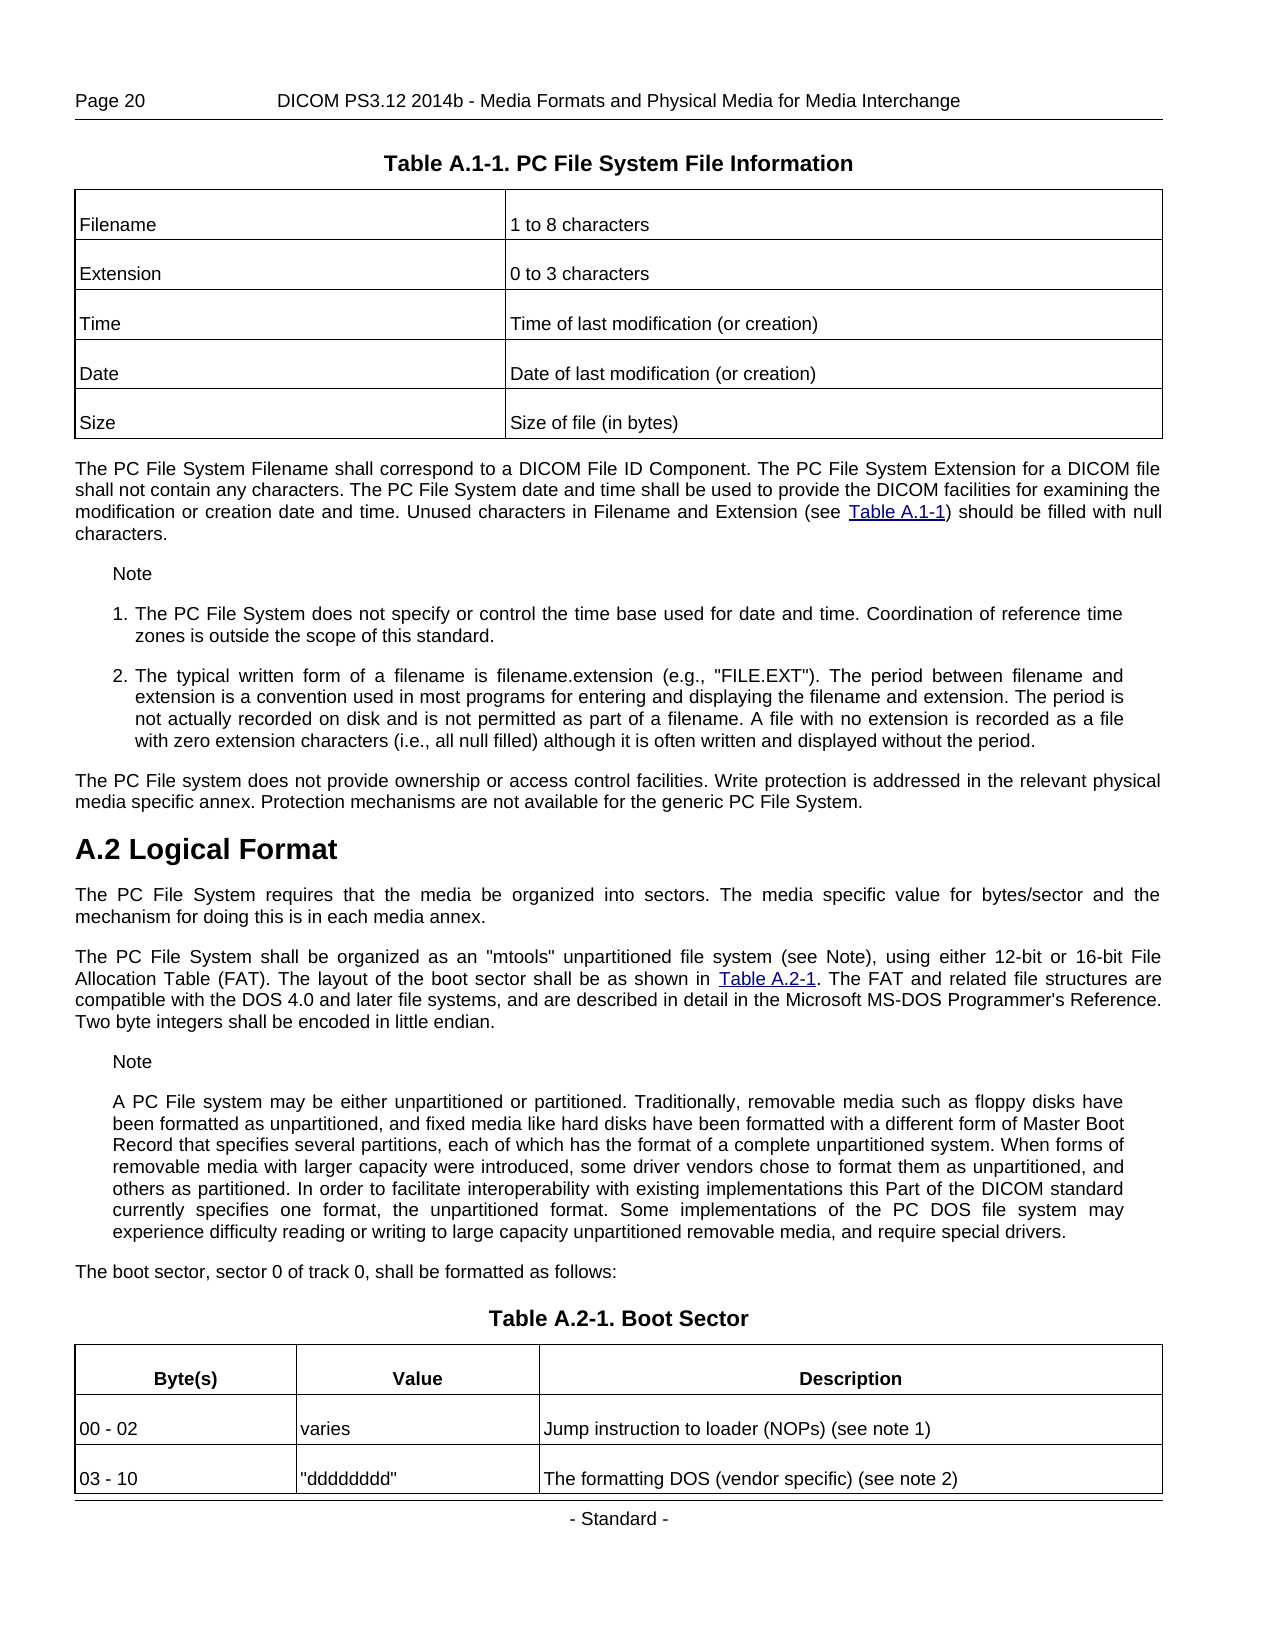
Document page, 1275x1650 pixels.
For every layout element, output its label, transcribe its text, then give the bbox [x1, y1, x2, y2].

text The PC File System shall be organized as an "mtools" unpartitioned file system (see Note), using either 12-bit or 16-bit File Allocation Table (FAT). The layout of the boot sector shall be as shown in Table A.2-1. The FAT and related file structures are compatible with the DOS 4.0 and later file systems, and are described in detail in the Microsoft MS-DOS Programmer's Reference. Two byte integers shall be encoded in little endian. [75, 946, 1162, 1032]
table_cell 03 - 10 [76, 1445, 296, 1493]
table_cell Extension [76, 240, 505, 289]
table_cell 00 - 02 [76, 1395, 296, 1444]
table_header Byte(s) [76, 1345, 296, 1394]
table_cell Size [76, 389, 505, 438]
table_cell Date [76, 340, 505, 388]
text The PC File system does not provide ownership or access control facilities. Write protection is addressed in the relevant physical media specific annex. Protection mechanisms are not available for the generic PC File System. [75, 770, 1162, 813]
table_cell The formatting DOS (vendor specific) (see note 2) [540, 1445, 1162, 1493]
text A.2 Logical Format [75, 832, 1162, 865]
table_header Description [540, 1345, 1162, 1394]
text The PC File System Filename shall correspond to a DICOM File ID Component. The PC File System Extension for a DICOM file shall not contain any characters. The PC File System date and time shall be used to provide the DICOM facilities for examining the modification or creation date and time. Unused characters in Filename and Extension (see Table A.1-1) should be filled with null characters. [75, 458, 1162, 544]
table_cell Jump instruction to loader (NOPs) (see note 1) [540, 1395, 1162, 1444]
text Note [112, 1051, 1125, 1072]
text Table A.2-1. Boot Sector [75, 1305, 1162, 1331]
text The PC File System requires that the media be organized into sectors. The media specific value for bytes/sector and the mechanism for doing this is in each media annex. [75, 884, 1162, 927]
text A PC File system may be either unpartitioned or partitioned. Traditionally, removable media such as floppy disks have been formatted as unpartitioned, and fixed media like hard disks have been formatted with a different form of Master Boot Record that specifies several partitions, each of which has the format of a complete unpartitioned system. When forms of removable media with larger capacity were introduced, some driver vendors chose to format them as unpartitioned, and others as partitioned. In order to facilitate interoperability with existing implementations this Part of the DICOM standard currently specifies one format, the unpartitioned format. Some implementations of the PC DOS file system may experience difficulty reading or writing to large capacity unpartitioned removable media, and require special drivers. [112, 1091, 1125, 1242]
table_cell 0 to 3 characters [506, 240, 1162, 289]
text Table A.1-1. PC File System File Information [75, 150, 1162, 176]
table_cell Time [76, 290, 505, 338]
table_cell Size of file (in bytes) [506, 389, 1162, 438]
text The boot sector, sector 0 of track 0, shall be formatted as follows: [75, 1261, 1162, 1282]
text Note [112, 563, 1125, 584]
table_header Filename [76, 190, 505, 239]
table_cell "dddddddd" [297, 1445, 539, 1493]
table_cell Time of last modification (or creation) [506, 290, 1162, 338]
table_cell Date of last modification (or creation) [506, 340, 1162, 388]
list The PC File System does not specify or control the time base used for date and time. Coordination of reference time zones is outside the scope of this standard. [112, 603, 1125, 646]
list The typical written form of a filename is filename.extension (e.g., "FILE.EXT"). The period between filename and extension is a convention used in most programs for entering and displaying the filename and extension. The period is not actually recorded on disk and is not permitted as part of a filename. A file with no extension is recorded as a file with zero extension characters (i.e., all null filled) although it is often written and displayed without the period. [112, 665, 1125, 751]
table_cell varies [297, 1395, 539, 1444]
table_header 1 to 8 characters [506, 190, 1162, 239]
table_header Value [297, 1345, 539, 1394]
